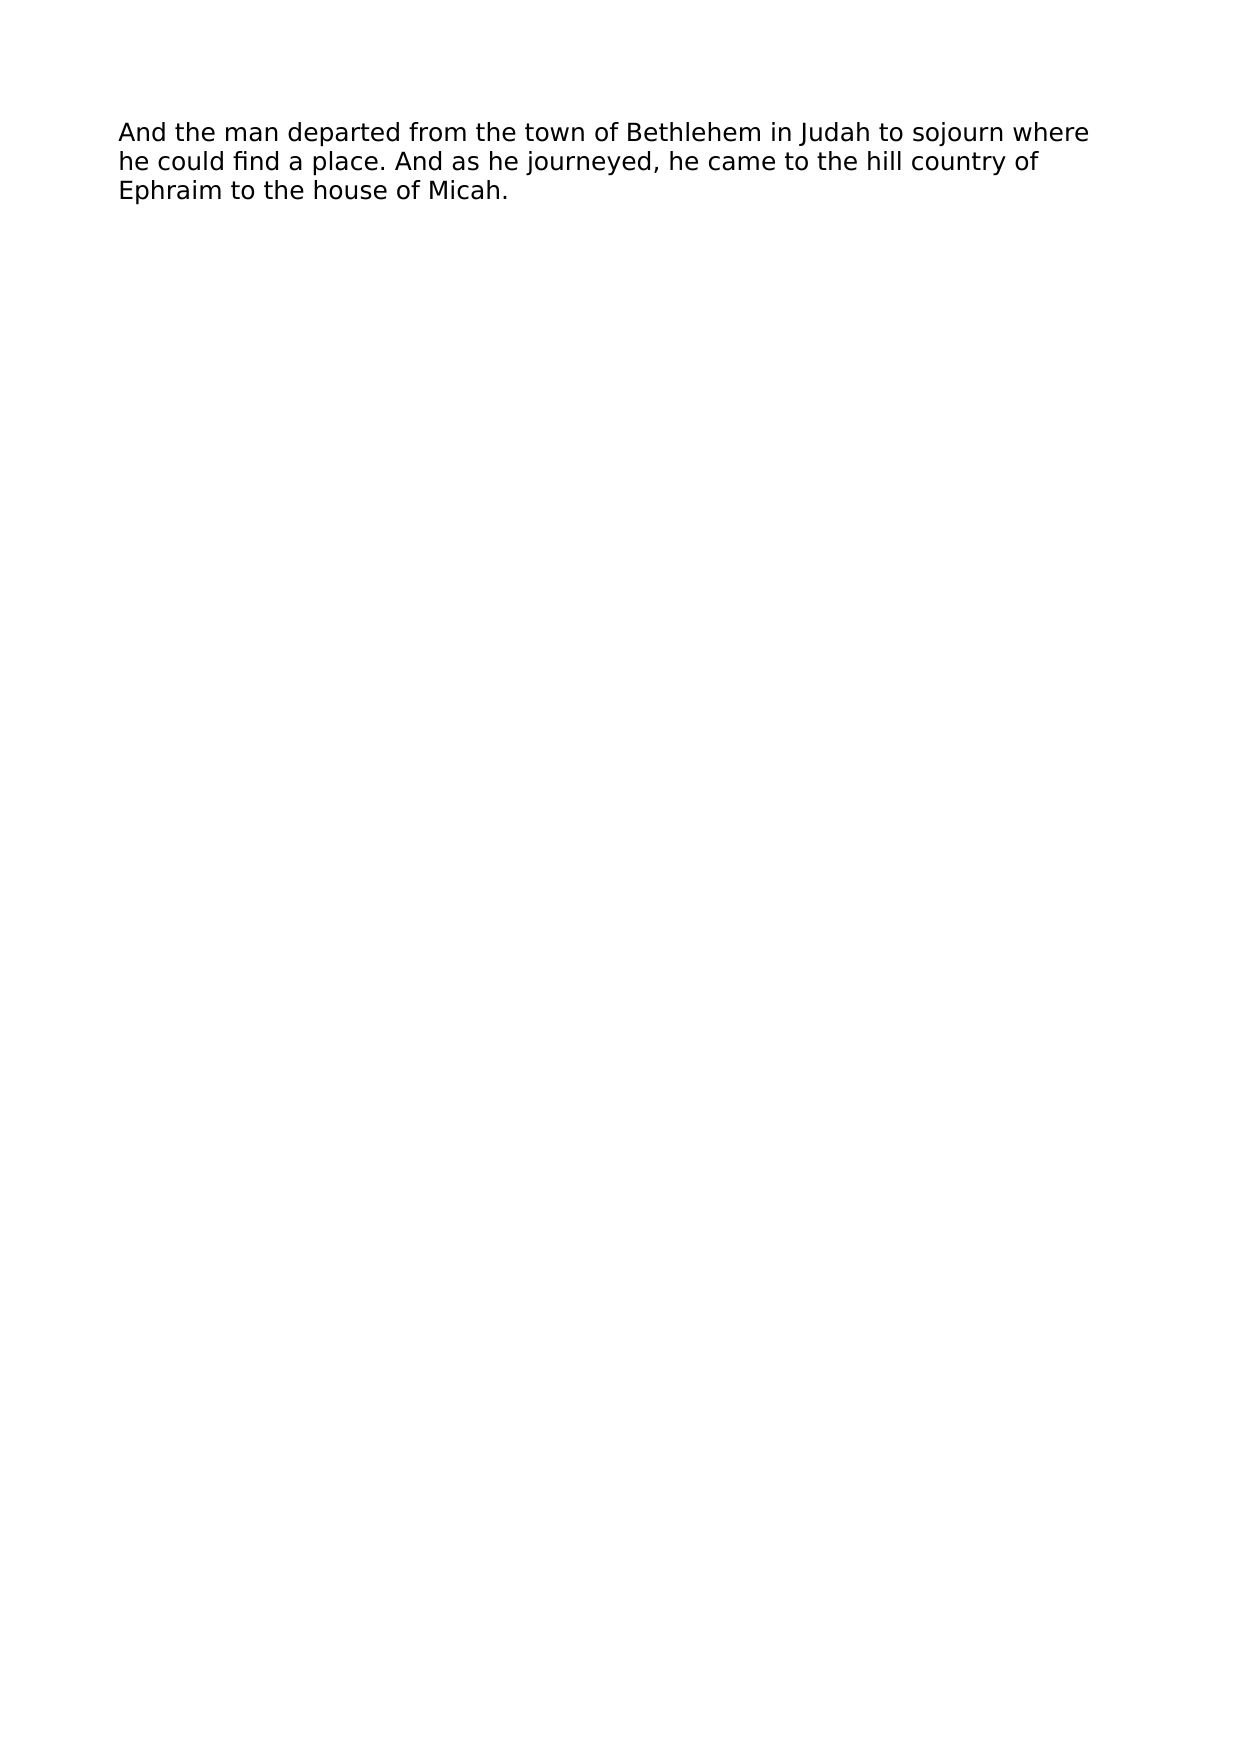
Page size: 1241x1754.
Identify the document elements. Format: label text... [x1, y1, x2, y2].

text And the man departed from the town of Bethlehem in Judah to sojourn where he could find a place. And as he journeyed, he came to the hill country of Ephraim to the house of Micah. [118, 118, 1122, 206]
